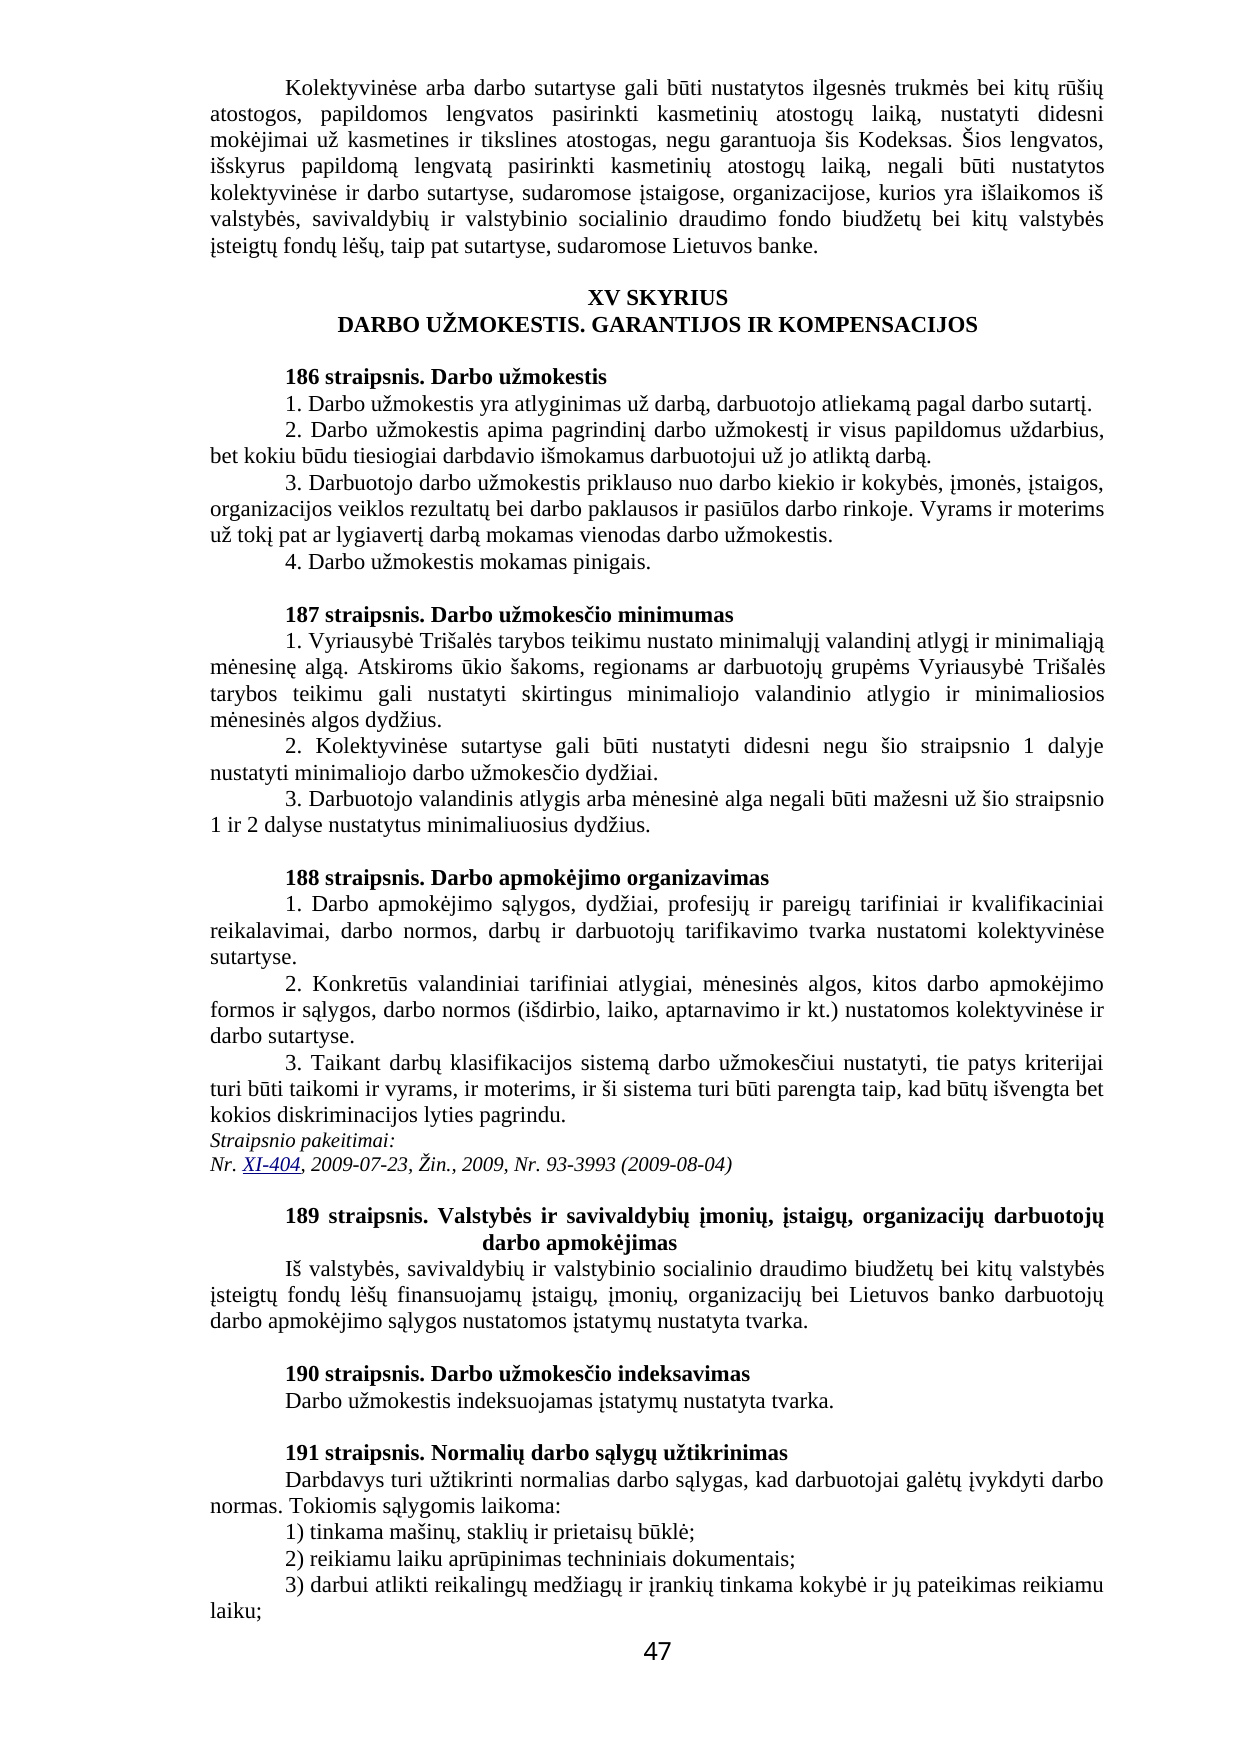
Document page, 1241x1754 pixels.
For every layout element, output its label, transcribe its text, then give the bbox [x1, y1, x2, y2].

text Straipsnio pakeitimai: [210, 1128, 1106, 1152]
text Iš valstybės, savivaldybių ir valstybinio socialinio draudimo biudžetų bei kitų valstybės įsteigtų fondų lėšų finansuojamų įstaigų, įmonių, organizacijų bei Lietuvos banko darbuotojų darbo apmokėjimo sąlygos nustatomos įstatymų nustatyta tvarka. [210, 1255, 1106, 1334]
text Nr. XI-404, 2009-07-23, Žin., 2009, Nr. 93-3993 (2009-08-04) [210, 1152, 1106, 1176]
text 2. Kolektyvinėse sutartyse gali būti nustatyti didesni negu šio straipsnio 1 dalyje nustatyti minimaliojo darbo užmokesčio dydžiai. [210, 732, 1106, 785]
text DARBO UŽMOKESTIS. GARANTIJOS IR KOMPENSACIJOS [210, 311, 1106, 337]
text 189 straipsnis. Valstybės ir savivaldybių įmonių, įstaigų, organizacijų darbuotojų darbo apmokėjimas [285, 1202, 1106, 1255]
text 186 straipsnis. Darbo užmokestis [210, 363, 1106, 390]
text 4. Darbo užmokestis mokamas pinigais. [210, 548, 1106, 574]
text 1) tinkama mašinų, staklių ir prietaisų būklė; [210, 1518, 1106, 1545]
text 1. Darbo užmokestis yra atlyginimas už darbą, darbuotojo atliekamą pagal darbo sutartį. [210, 390, 1106, 416]
text 2. Konkretūs valandiniai tarifiniai atlygiai, mėnesinės algos, kitos darbo apmokėjimo formos ir sąlygos, darbo normos (išdirbio, laiko, aptarnavimo ir kt.) nustatomos kolektyvinėse ir darbo sutartyse. [210, 969, 1106, 1049]
text 1. Vyriausybė Trišalės tarybos teikimu nustato minimalųjį valandinį atlygį ir minimaliąją mėnesinę algą. Atskiroms ūkio šakoms, regionams ar darbuotojų grupėms Vyriausybė trišalės tarybos teikimu gali nustatyti skirtingus minimaliojo valandinio atlygio ir minimaliosios mėnesinės algos dydžius. [210, 627, 1106, 732]
text 2) reikiamu laiku aprūpinimas techniniais dokumentais; [210, 1545, 1106, 1571]
text 3. Darbuotojo valandinis atlygis arba mėnesinė alga negali būti mažesni už šio straipsnio 1 ir 2 dalyse nustatytus minimaliuosius dydžius. [210, 785, 1106, 838]
text XV SKYRIUS [210, 284, 1106, 311]
text 1. Darbo apmokėjimo sąlygos, dydžiai, profesijų ir pareigų tarifiniai ir kvalifikaciniai reikalavimai, darbo normos, darbų ir darbuotojų tarifikavimo tvarka nustatomi kolektyvinėse sutartyse. [210, 891, 1106, 969]
text 187 straipsnis. Darbo užmokesčio minimumas [210, 601, 1106, 627]
text 2. Darbo užmokestis apima pagrindinį darbo užmokestį ir visus papildomus uždarbius, bet kokiu būdu tiesiogiai darbdavio išmokamus darbuotojui už jo atliktą darbą. [210, 416, 1106, 469]
text Darbdavys turi užtikrinti normalias darbo sąlygas, kad darbuotojai galėtų įvykdyti darbo normas. Tokiomis sąlygomis laikoma: [210, 1466, 1106, 1518]
text 191 straipsnis. normalių darbo sąlygų užtikrinimas [210, 1439, 1106, 1466]
text 188 straipsnis. Darbo apmokėjimo organizavimas [210, 864, 1106, 891]
text Kolektyvinėse arba darbo sutartyse gali būti nustatytos ilgesnės trukmės bei kitų rūšių atostogos, papildomos lengvatos pasirinkti kasmetinių atostogų laiką, nustatyti didesni mokėjimai už kasmetines ir tikslines atostogas, negu garantuoja šis Kodeksas. Šios lengvatos, išskyrus papildomą lengvatą pasirinkti kasmetinių atostogų laiką, negali būti nustatytos kolektyvinėse ir darbo sutartyse, sudaromose įstaigose, organizacijose, kurios yra išlaikomos iš valstybės, savivaldybių ir valstybinio socialinio draudimo fondo biudžetų bei kitų valstybės įsteigtų fondų lėšų, taip pat sutartyse, sudaromose Lietuvos banke. [210, 73, 1106, 258]
text 3. Darbuotojo darbo užmokestis priklauso nuo darbo kiekio ir kokybės, įmonės, įstaigos, organizacijos veiklos rezultatų bei darbo paklausos ir pasiūlos darbo rinkoje. Vyrams ir moterims už tokį pat ar lygiavertį darbą mokamas vienodas darbo užmokestis. [210, 469, 1106, 548]
text 3. Taikant darbų klasifikacijos sistemą darbo užmokesčiui nustatyti, tie patys kriterijai turi būti taikomi ir vyrams, ir moterims, ir ši sistema turi būti parengta taip, kad būtų išvengta bet kokios diskriminacijos lyties pagrindu. [210, 1049, 1106, 1128]
text Darbo užmokestis indeksuojamas įstatymų nustatyta tvarka. [210, 1387, 1106, 1413]
text 3) darbui atlikti reikalingų medžiagų ir įrankių tinkama kokybė ir jų pateikimas reikiamu laiku; [210, 1571, 1106, 1624]
text 190 straipsnis. Darbo užmokesčio indeksavimas [210, 1360, 1106, 1387]
